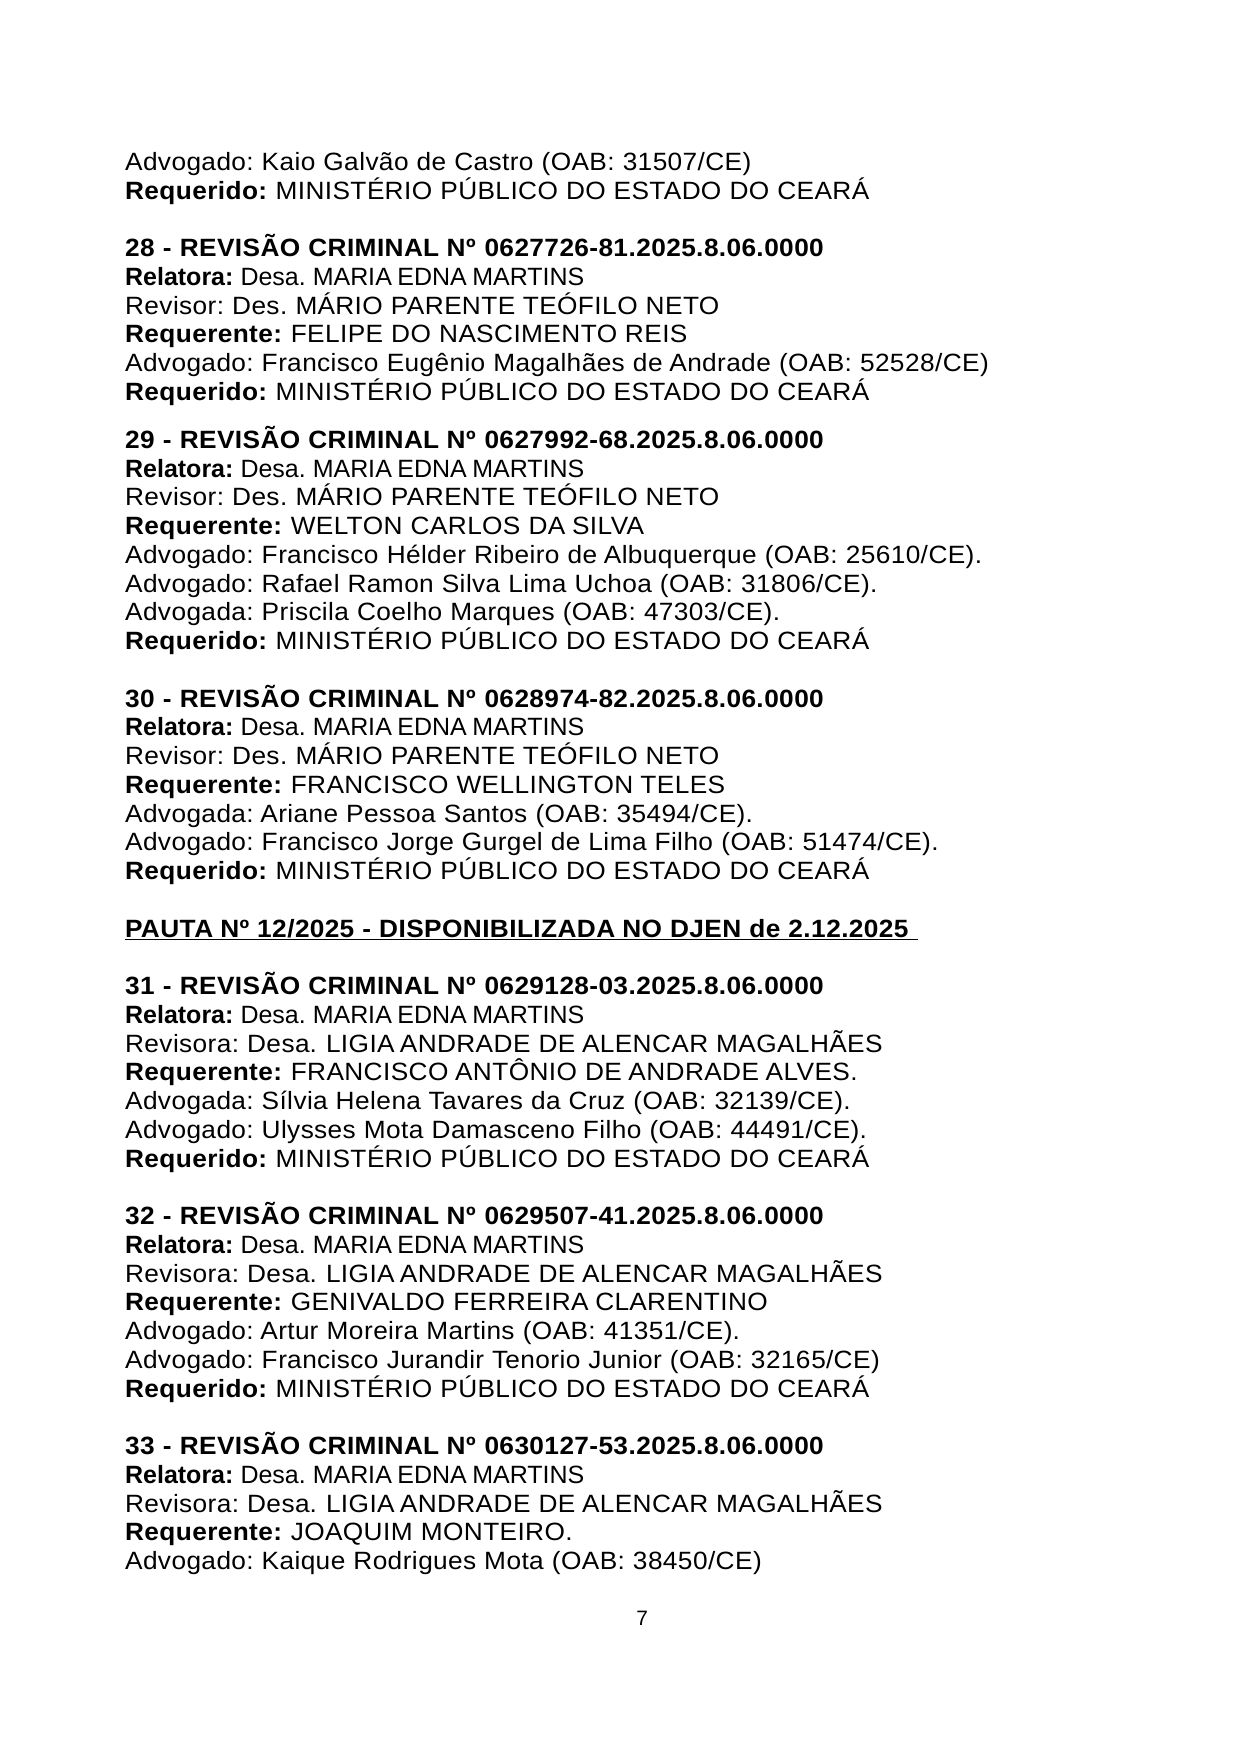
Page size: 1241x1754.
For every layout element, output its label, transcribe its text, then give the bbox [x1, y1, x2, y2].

text Advogada: Priscila Coelho Marques (OAB: 47303/CE). [125, 597, 1159, 626]
text Requerente: WELTON CARLOS DA SILVA [125, 511, 1159, 540]
text Advogada: Ariane Pessoa Santos (OAB: 35494/CE). [125, 798, 1159, 827]
text 32 - REVISÃO CRIMINAL Nº 0629507-41.2025.8.06.0000 [125, 1201, 1159, 1230]
text Revisor: Des. MÁRIO PARENTE TEÓFILO NETO [125, 482, 1158, 511]
text Requerido: MINISTÉRIO PÚBLICO DO ESTADO DO CEARÁ [125, 626, 1159, 655]
text Requerente: FRANCISCO WELLINGTON TELES [125, 770, 1159, 798]
text Advogada: Sílvia Helena Tavares da Cruz (OAB: 32139/CE). [125, 1086, 1159, 1115]
text Requerente: JOAQUIM MONTEIRO. [125, 1517, 1159, 1546]
text Revisor: Des. MÁRIO PARENTE TEÓFILO NETO [125, 741, 1158, 770]
text Relatora: Desa. MARIA EDNA MARTINS [125, 1230, 1158, 1258]
text Advogado: Ulysses Mota Damasceno Filho (OAB: 44491/CE). [125, 1115, 1159, 1143]
text 29 - REVISÃO CRIMINAL Nº 0627992-68.2025.8.06.0000 [125, 425, 1159, 453]
text Relatora: Desa. MARIA EDNA MARTINS [125, 262, 1158, 291]
text Advogado: Francisco Hélder Ribeiro de Albuquerque (OAB: 25610/CE). [125, 540, 1159, 568]
text Advogado: Artur Moreira Martins (OAB: 41351/CE). [125, 1316, 1159, 1345]
text Requerente: GENIVALDO FERREIRA CLARENTINO [125, 1287, 1159, 1316]
text Advogado: Francisco Eugênio Magalhães de Andrade (OAB: 52528/CE) [125, 348, 1159, 377]
text Advogado: Francisco Jorge Gurgel de Lima Filho (OAB: 51474/CE). [125, 827, 1159, 856]
text Revisora: Desa. LIGIA ANDRADE DE ALENCAR MAGALHÃES [125, 1258, 1158, 1287]
text Relatora: Desa. MARIA EDNA MARTINS [125, 453, 1158, 482]
text 33 - REVISÃO CRIMINAL Nº 0630127-53.2025.8.06.0000 [125, 1431, 1159, 1460]
text 28 - REVISÃO CRIMINAL Nº 0627726-81.2025.8.06.0000 [125, 233, 1159, 262]
text Revisora: Desa. LIGIA ANDRADE DE ALENCAR MAGALHÃES [125, 1488, 1158, 1517]
text Requerido: MINISTÉRIO PÚBLICO DO ESTADO DO CEARÁ [125, 856, 1159, 885]
text PAUTA Nº 12/2025 - DISPONIBILIZADA NO DJEN de 2.12.2025 [125, 913, 1158, 942]
text Requerente: FELIPE DO NASCIMENTO REIS [125, 319, 1159, 348]
text Advogado: Rafael Ramon Silva Lima Uchoa (OAB: 31806/CE). [125, 568, 1159, 597]
text Requerente: FRANCISCO ANTÔNIO DE ANDRADE ALVES. [125, 1057, 1159, 1086]
text Requerido: MINISTÉRIO PÚBLICO DO ESTADO DO CEARÁ [125, 377, 1159, 406]
text Requerido: MINISTÉRIO PÚBLICO DO ESTADO DO CEARÁ [125, 1143, 1159, 1172]
text Revisor: Des. MÁRIO PARENTE TEÓFILO NETO [125, 291, 1158, 319]
text 31 - REVISÃO CRIMINAL Nº 0629128-03.2025.8.06.0000 [125, 971, 1159, 1000]
text Relatora: Desa. MARIA EDNA MARTINS [125, 1000, 1158, 1028]
text Requerido: MINISTÉRIO PÚBLICO DO ESTADO DO CEARÁ [125, 1373, 1159, 1402]
text Requerido: MINISTÉRIO PÚBLICO DO ESTADO DO CEARÁ [125, 176, 1159, 204]
text Relatora: Desa. MARIA EDNA MARTINS [125, 1460, 1158, 1488]
text Advogado: Kaio Galvão de Castro (OAB: 31507/CE) [125, 147, 1159, 176]
text 30 - REVISÃO CRIMINAL Nº 0628974-82.2025.8.06.0000 [125, 683, 1159, 712]
text Revisora: Desa. LIGIA ANDRADE DE ALENCAR MAGALHÃES [125, 1028, 1158, 1057]
text Advogado: Kaique Rodrigues Mota (OAB: 38450/CE) [125, 1546, 1159, 1575]
text Advogado: Francisco Jurandir Tenorio Junior (OAB: 32165/CE) [125, 1345, 1159, 1373]
text Relatora: Desa. MARIA EDNA MARTINS [125, 712, 1158, 741]
